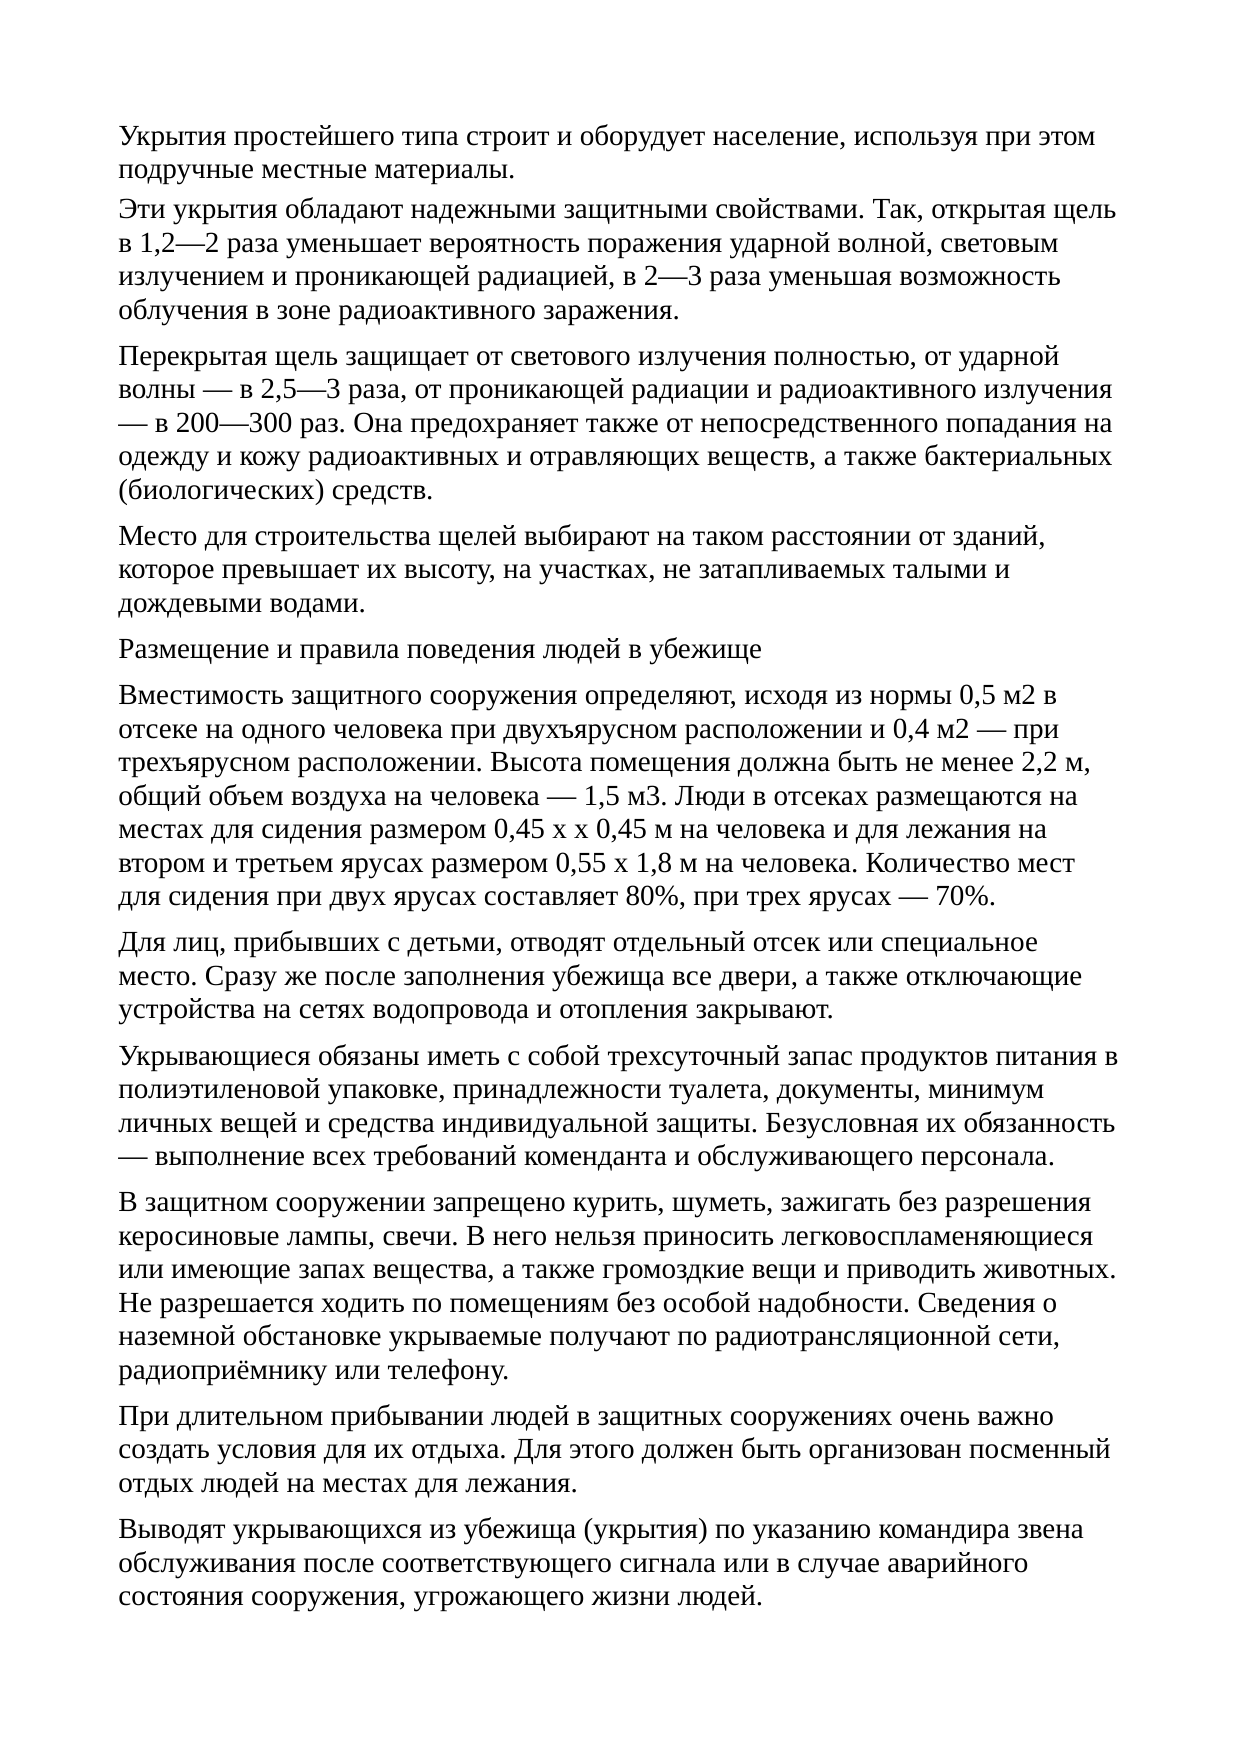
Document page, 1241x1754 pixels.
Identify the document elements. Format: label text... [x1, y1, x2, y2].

text Укрывающиеся обязаны иметь с собой трехсуточный запас продуктов питания в полиэтиленовой упаковке, принадлежности туалета, документы, минимум личных вещей и средства индивидуальной защиты. Безусловная их обязанность — выполнение всех требований коменданта и обслуживающего персонала. [118, 1038, 1122, 1172]
text Перекрытая щель защищает от светового излучения полностью, от ударной волны — в 2,5—3 раза, от проникающей радиации и радиоактивного излучения — в 200—300 раз. Она предохраняет также от непосредственного попадания на одежду и кожу радиоактивных и отравляющих веществ, а также бактериальных (биологических) средств. [118, 338, 1122, 506]
text Вместимость защитного сооружения определяют, исходя из нормы 0,5 м2 в отсеке на одного человека при двухъярусном расположении и 0,4 м2 — при трехъярусном расположении. Высота помещения должна быть не менее 2,2 м, общий объем воздуха на человека — 1,5 м3. Люди в отсеках размещаются на местах для сидения размером 0,45 х х 0,45 м на человека и для лежания на втором и третьем ярусах размером 0,55 х 1,8 м на человека. Количество мест для сидения при двух ярусах составляет 80%, при трех ярусах — 70%. [118, 677, 1122, 912]
text Размещение и правила поведения людей в убежище [118, 631, 1122, 665]
text Выводят укрывающихся из убежища (укрытия) по указанию командира звена обслуживания после соответствующего сигнала или в случае аварийного состояния сооружения, угрожающего жизни людей. [118, 1511, 1122, 1612]
text Эти укрытия обладают надежными защитными свойствами. Так, открытая щель в 1,2—2 раза уменьшает вероятность поражения ударной волной, световым излучением и проникающей радиацией, в 2—3 раза уменьшая возможность облучения в зоне радиоактивного заражения. [118, 191, 1122, 325]
text В защитном сооружении запрещено курить, шуметь, зажигать без разрешения керосиновые лампы, свечи. В него нельзя приносить легковоспламеняющиеся или имеющие запах вещества, а также громоздкие вещи и приводить животных. Не разрешается ходить по помещениям без особой надобности. Сведения о наземной обстановке укрываемые получают по радиотрансляционной сети, радиоприёмнику или телефону. [118, 1184, 1122, 1386]
text При длительном прибывании людей в защитных сооружениях очень важно создать условия для их отдыха. Для этого должен быть организован посменный отдых людей на местах для лежания. [118, 1398, 1122, 1499]
text Место для строительства щелей выбирают на таком расстоянии от зданий, которое превышает их высоту, на участках, не затапливаемых талыми и дождевыми водами. [118, 518, 1122, 619]
text Для лиц, прибывших с детьми, отводят отдельный отсек или специальное место. Сразу же после заполнения убежища все двери, а также отключающие устройства на сетях водопровода и отопления закрывают. [118, 924, 1122, 1025]
text Укрытия простейшего типа строит и оборудует население, используя при этом подручные местные материалы. [118, 118, 1122, 185]
